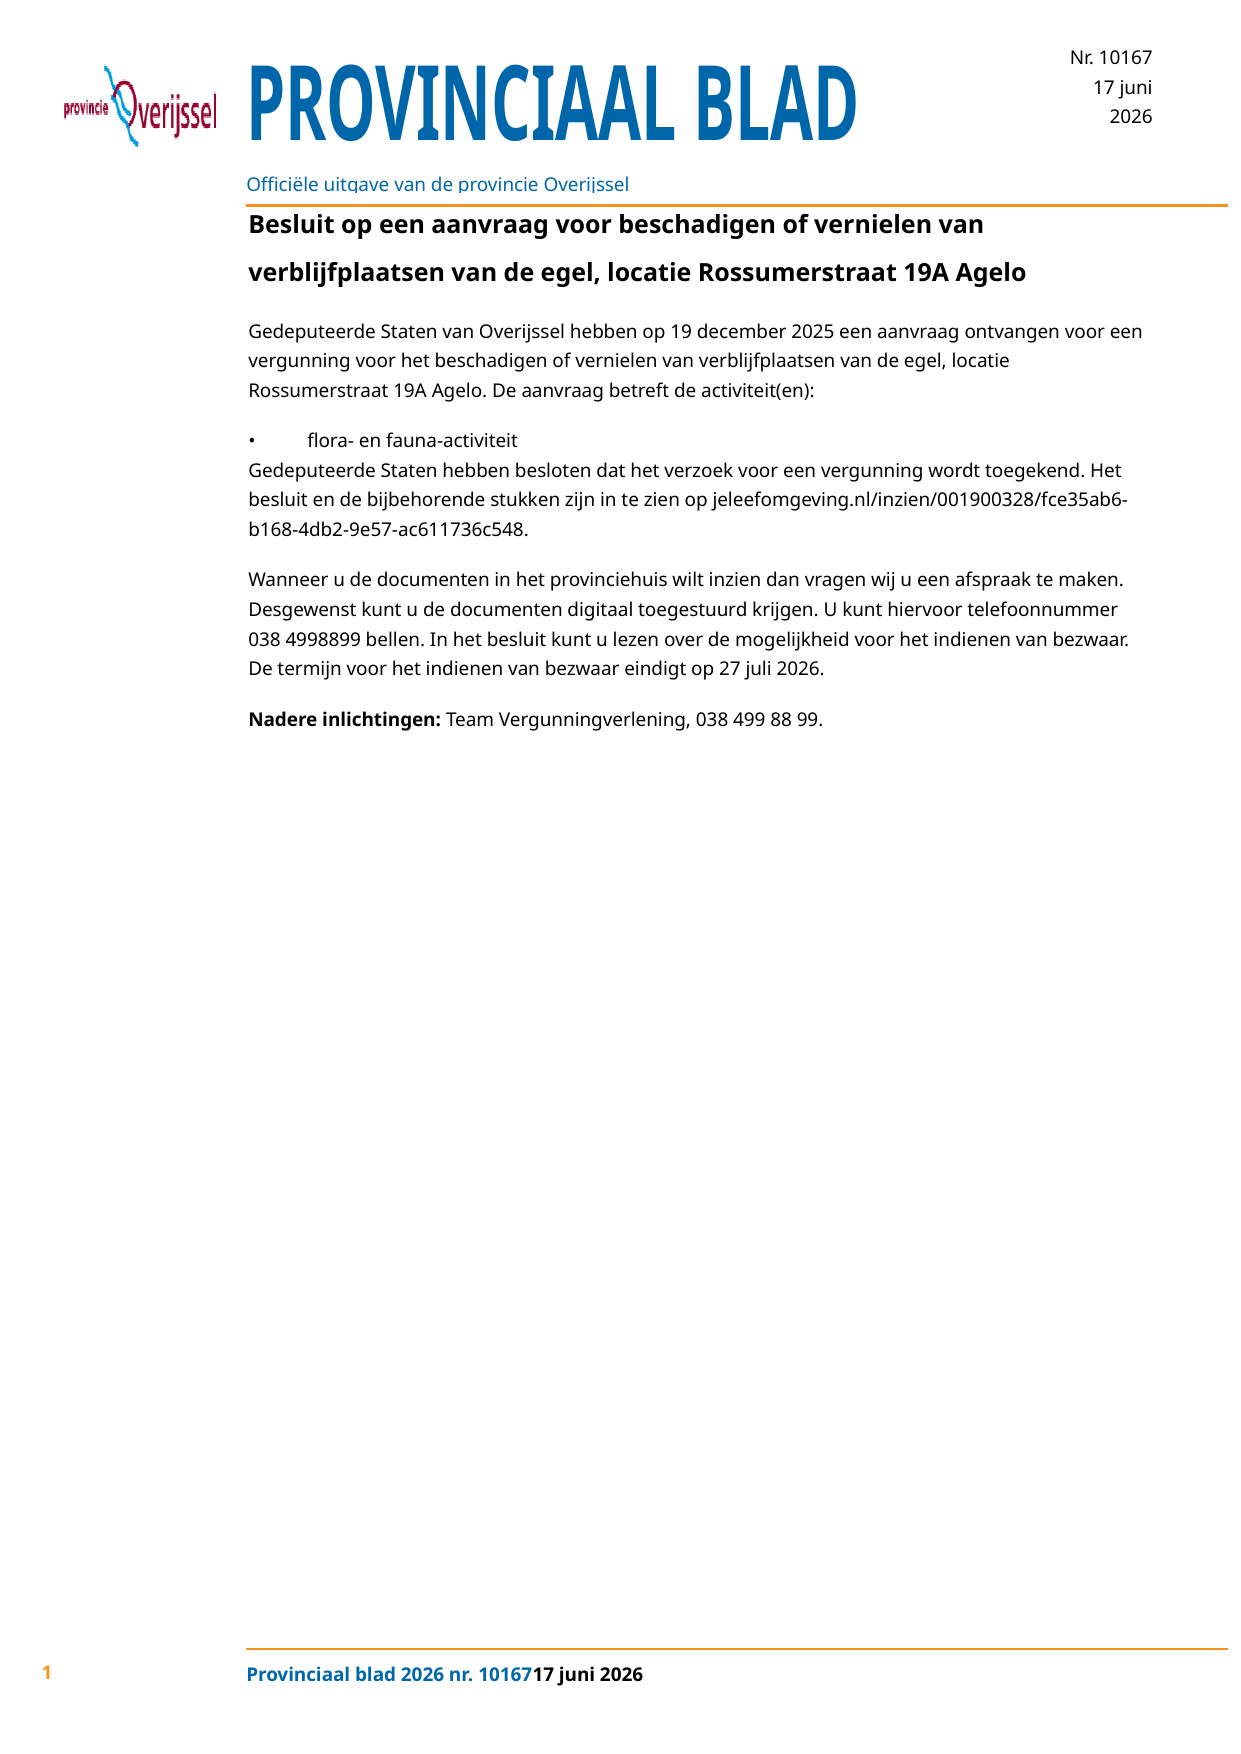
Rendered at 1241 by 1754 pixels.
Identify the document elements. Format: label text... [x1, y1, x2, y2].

list flora- en fauna-activiteit [248, 427, 1152, 453]
picture [41, 47, 231, 172]
text Gedeputeerde Staten van Overijssel hebben op 19 december 2025 een aanvraag ontvangen voor een vergunning voor het beschadigen of vernielen van verblijfplaatsen van de egel, locatie Rossumerstraat 19A Agelo. De aanvraag betreft de activiteit(en): [248, 318, 1152, 403]
text Nadere inlichtingen: Team Vergunningverlening, 038 499 88 99. [248, 706, 1152, 732]
text Besluit op een aanvraag voor beschadigen of vernielen van verblijfplaatsen van de egel, locatie Rossumerstraat 19A Agelo [248, 207, 1152, 288]
text Gedeputeerde Staten hebben besloten dat het verzoek voor een vergunning wordt toegekend. Het besluit en de bijbehorende stukken zijn in te zien op jeleefomgeving.nl/inzien/001900328/fce35ab6-b168-4db2-9e57-ac611736c548. [248, 457, 1152, 542]
text Wanneer u de documenten in het provinciehuis wilt inzien dan vragen wij u een afspraak te maken. Desgewenst kunt u de documenten digitaal toegestuurd krijgen. U kunt hiervoor telefoonnummer 038 4998899 bellen. In het besluit kunt u lezen over de mogelijkheid voor het indienen van bezwaar. De termijn voor het indienen van bezwaar eindigt op 27 juli 2026. [248, 567, 1152, 681]
